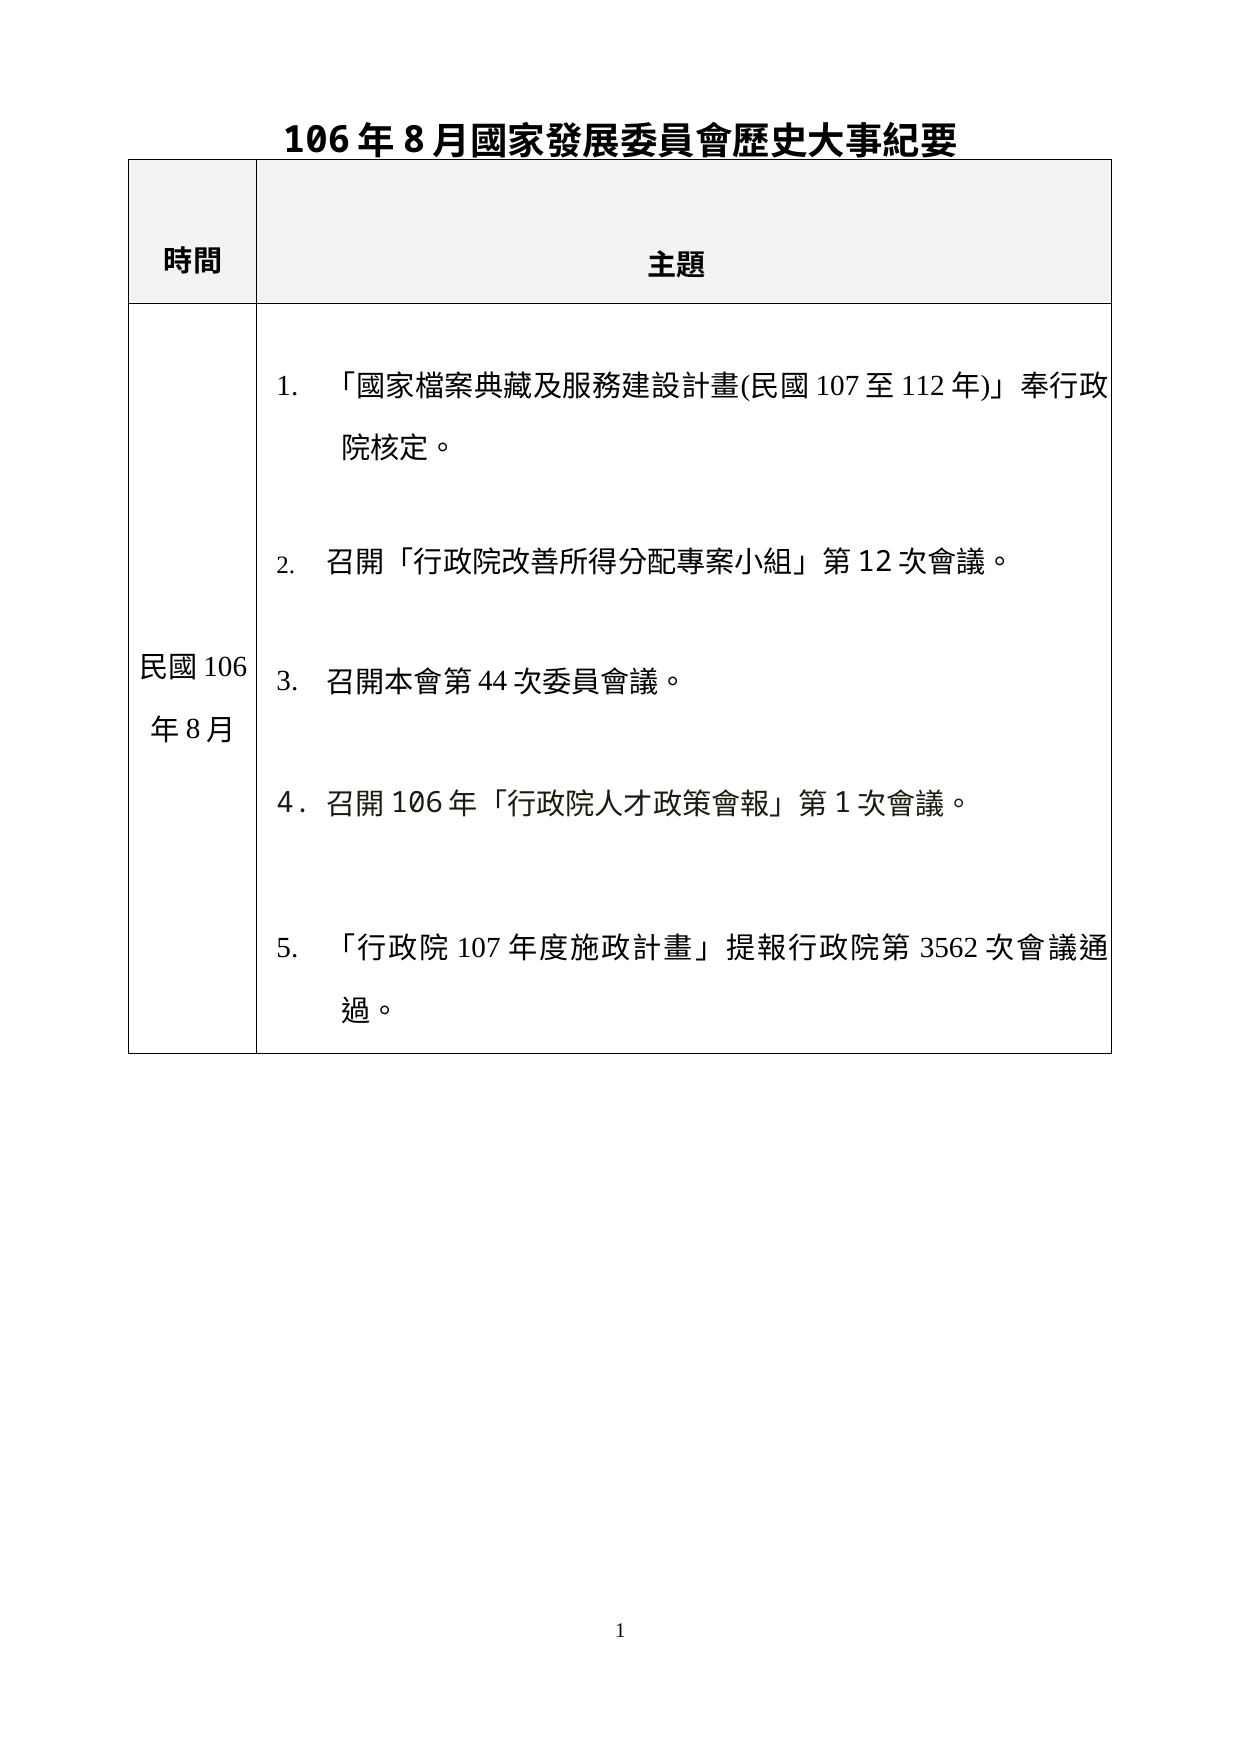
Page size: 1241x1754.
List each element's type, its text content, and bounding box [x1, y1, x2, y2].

table_header 時間 [129, 160, 256, 302]
table_cell 民國106年8月 [129, 304, 256, 1052]
table_header 主題 [257, 160, 1111, 302]
table_cell 「國家檔案典藏及服務建設計畫(民國107至112年)」奉行政院核定。 召開「行政院改善所得分配專案小組」第12次會議。 召開本會第44次委員會議。 召開106年「行政院人才政策會報」第1次會議。 「行政院107年度施政計畫」提報行政院第3562次會議通過。 [257, 304, 1111, 1052]
text 106年8月國家發展委員會歷史大事紀要 [187, 96, 1053, 159]
